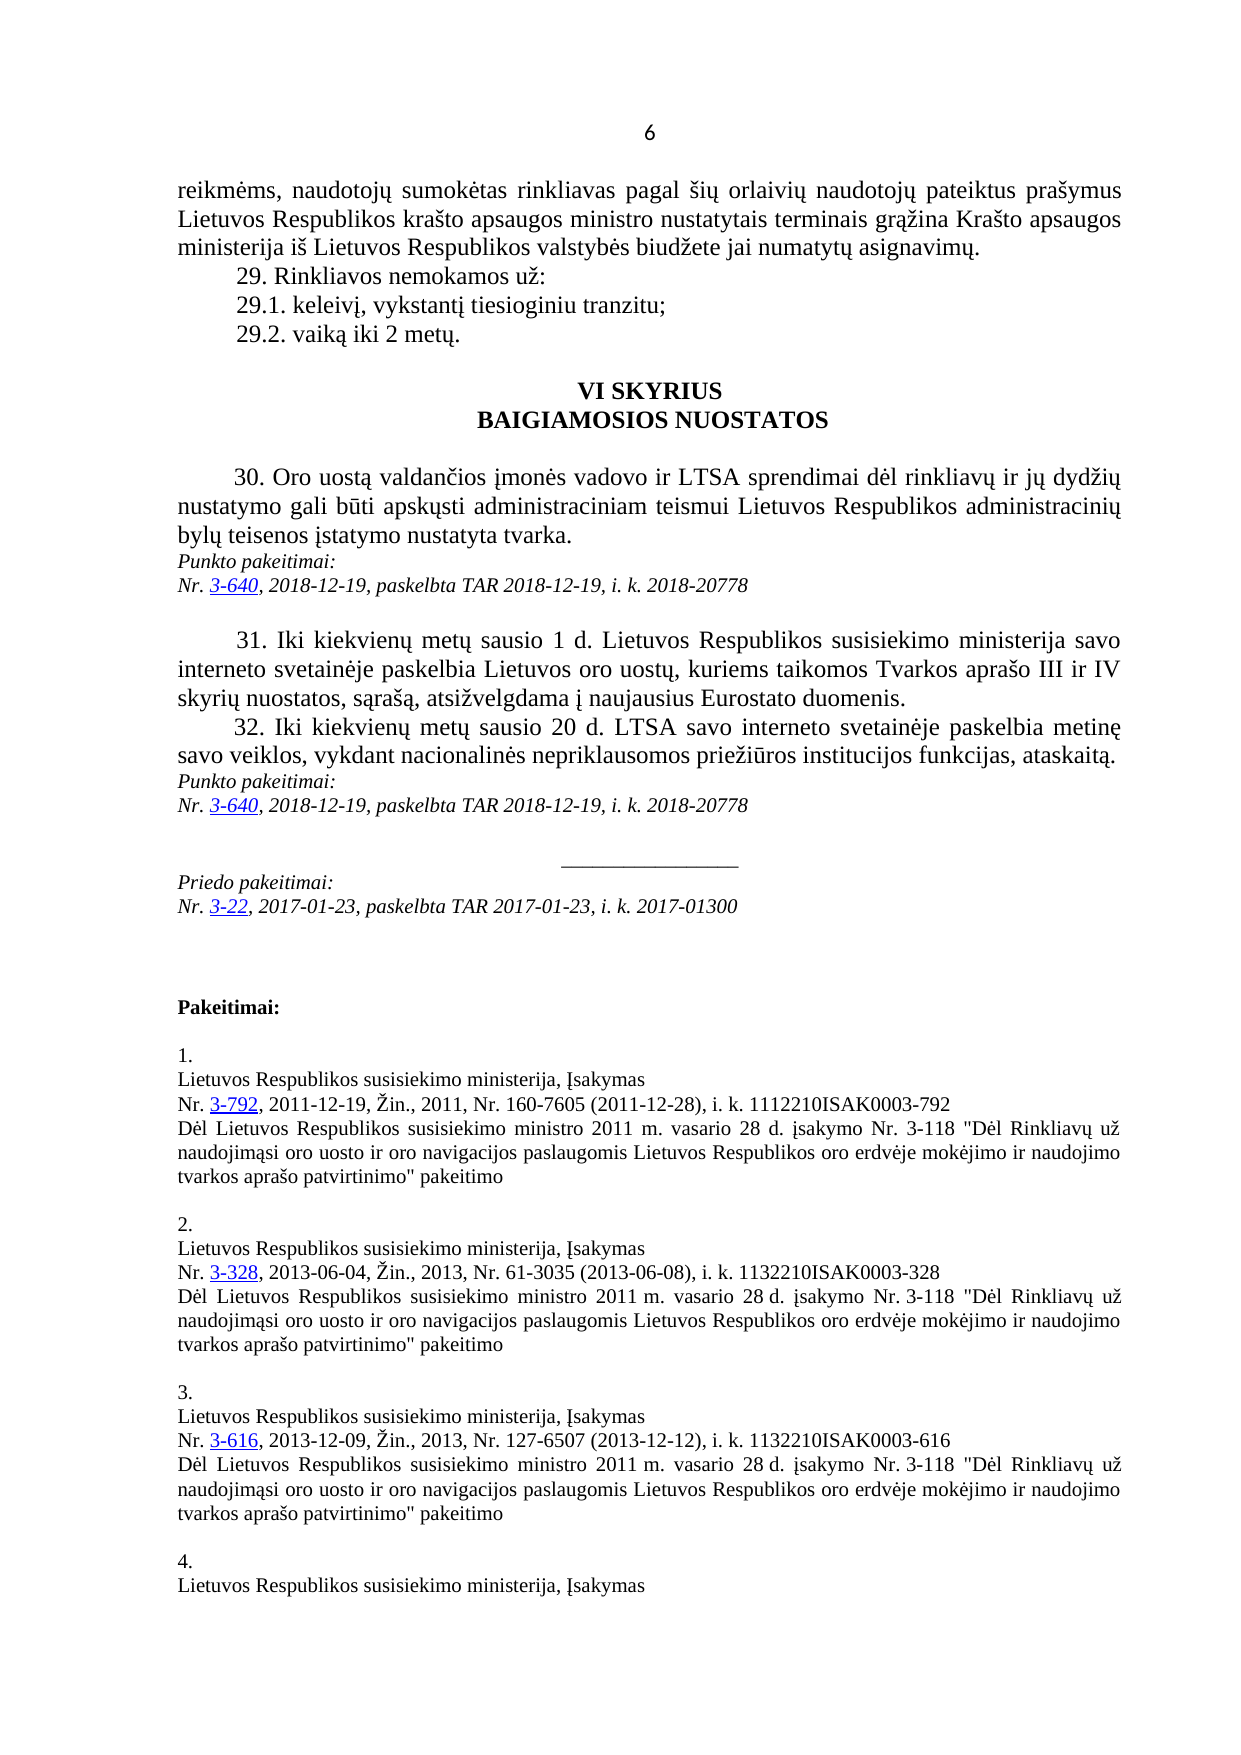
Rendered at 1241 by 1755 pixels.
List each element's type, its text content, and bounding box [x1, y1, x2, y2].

text BAIGIAMOSIOS NUOSTATOS [177, 405, 1122, 434]
text 30. Oro uostą valdančios įmonės vadovo ir LTSA sprendimai dėl rinkliavų ir jų dydžių nustatymo gali būti apskųsti administraciniam teismui Lietuvos Respublikos administracinių bylų teisenos įstatymo nustatyta tvarka. [177, 462, 1122, 549]
text reikmėms, naudotojų sumokėtas rinkliavas pagal šių orlaivių naudotojų pateiktus prašymus Lietuvos Respublikos krašto apsaugos ministro nustatytais terminais grąžina Krašto apsaugos ministerija iš Lietuvos Respublikos valstybės biudžete jai numatytų asignavimų. [177, 175, 1122, 261]
text Lietuvos Respublikos susisiekimo ministerija, Įsakymas [177, 1404, 1122, 1428]
text Priedo pakeitimai: [177, 870, 1122, 894]
text 29.1. keleivį, vykstantį tiesioginiu tranzitu; [177, 290, 1122, 319]
text 31. Iki kiekvienų metų sausio 1 d. Lietuvos Respublikos susisiekimo ministerija savo interneto svetainėje paskelbia Lietuvos oro uostų, kuriems taikomos Tvarkos aprašo III ir IV skyrių nuostatos, sąrašą, atsižvelgdama į naujausius Eurostato duomenis. [177, 626, 1122, 712]
text Nr. 3-640, 2018-12-19, paskelbta TAR 2018-12-19, i. k. 2018-20778 [177, 573, 1122, 597]
text Nr. 3-616, 2013-12-09, Žin., 2013, Nr. 127-6507 (2013-12-12), i. k. 1132210ISAK0003-616 [177, 1428, 1122, 1452]
text 29.2. vaiką iki 2 metų. [177, 319, 1122, 347]
text 32. Iki kiekvienų metų sausio 20 d. LTSA savo interneto svetainėje paskelbia metinę savo veiklos, vykdant nacionalinės nepriklausomos priežiūros institucijos funkcijas, ataskaitą. [177, 712, 1122, 769]
text _________________ [177, 846, 1122, 870]
text 2. [177, 1212, 1122, 1236]
text 1. [177, 1043, 1122, 1067]
text VI SKYRIUS [177, 376, 1122, 405]
text Nr. 3-22, 2017-01-23, paskelbta TAR 2017-01-23, i. k. 2017-01300 [177, 894, 1122, 918]
text Dėl Lietuvos Respublikos susisiekimo ministro 2011 m. vasario 28 d. įsakymo Nr. 3-118 "Dėl Rinkliavų už naudojimąsi oro uosto ir oro navigacijos paslaugomis Lietuvos Respublikos oro erdvėje mokėjimo ir naudojimo tvarkos aprašo patvirtinimo" pakeitimo [177, 1284, 1122, 1356]
text Dėl Lietuvos Respublikos susisiekimo ministro 2011 m. vasario 28 d. įsakymo Nr. 3-118 "Dėl Rinkliavų už naudojimąsi oro uosto ir oro navigacijos paslaugomis Lietuvos Respublikos oro erdvėje mokėjimo ir naudojimo tvarkos aprašo patvirtinimo" pakeitimo [177, 1116, 1122, 1188]
text 4. [177, 1549, 1122, 1573]
text Lietuvos Respublikos susisiekimo ministerija, Įsakymas [177, 1236, 1122, 1260]
text 3. [177, 1380, 1122, 1404]
text 29. Rinkliavos nemokamos už: [177, 261, 1122, 290]
text Nr. 3-792, 2011-12-19, Žin., 2011, Nr. 160-7605 (2011-12-28), i. k. 1112210ISAK0003-792 [177, 1091, 1122, 1116]
text Pakeitimai: [177, 995, 1122, 1019]
text Punkto pakeitimai: [177, 549, 1122, 573]
text Dėl Lietuvos Respublikos susisiekimo ministro 2011 m. vasario 28 d. įsakymo Nr. 3-118 "Dėl Rinkliavų už naudojimąsi oro uosto ir oro navigacijos paslaugomis Lietuvos Respublikos oro erdvėje mokėjimo ir naudojimo tvarkos aprašo patvirtinimo" pakeitimo [177, 1452, 1122, 1524]
text Punkto pakeitimai: [177, 769, 1122, 793]
text Nr. 3-640, 2018-12-19, paskelbta TAR 2018-12-19, i. k. 2018-20778 [177, 793, 1122, 817]
text Lietuvos Respublikos susisiekimo ministerija, Įsakymas [177, 1573, 1122, 1597]
text Lietuvos Respublikos susisiekimo ministerija, Įsakymas [177, 1067, 1122, 1091]
text Nr. 3-328, 2013-06-04, Žin., 2013, Nr. 61-3035 (2013-06-08), i. k. 1132210ISAK0003-328 [177, 1260, 1122, 1284]
